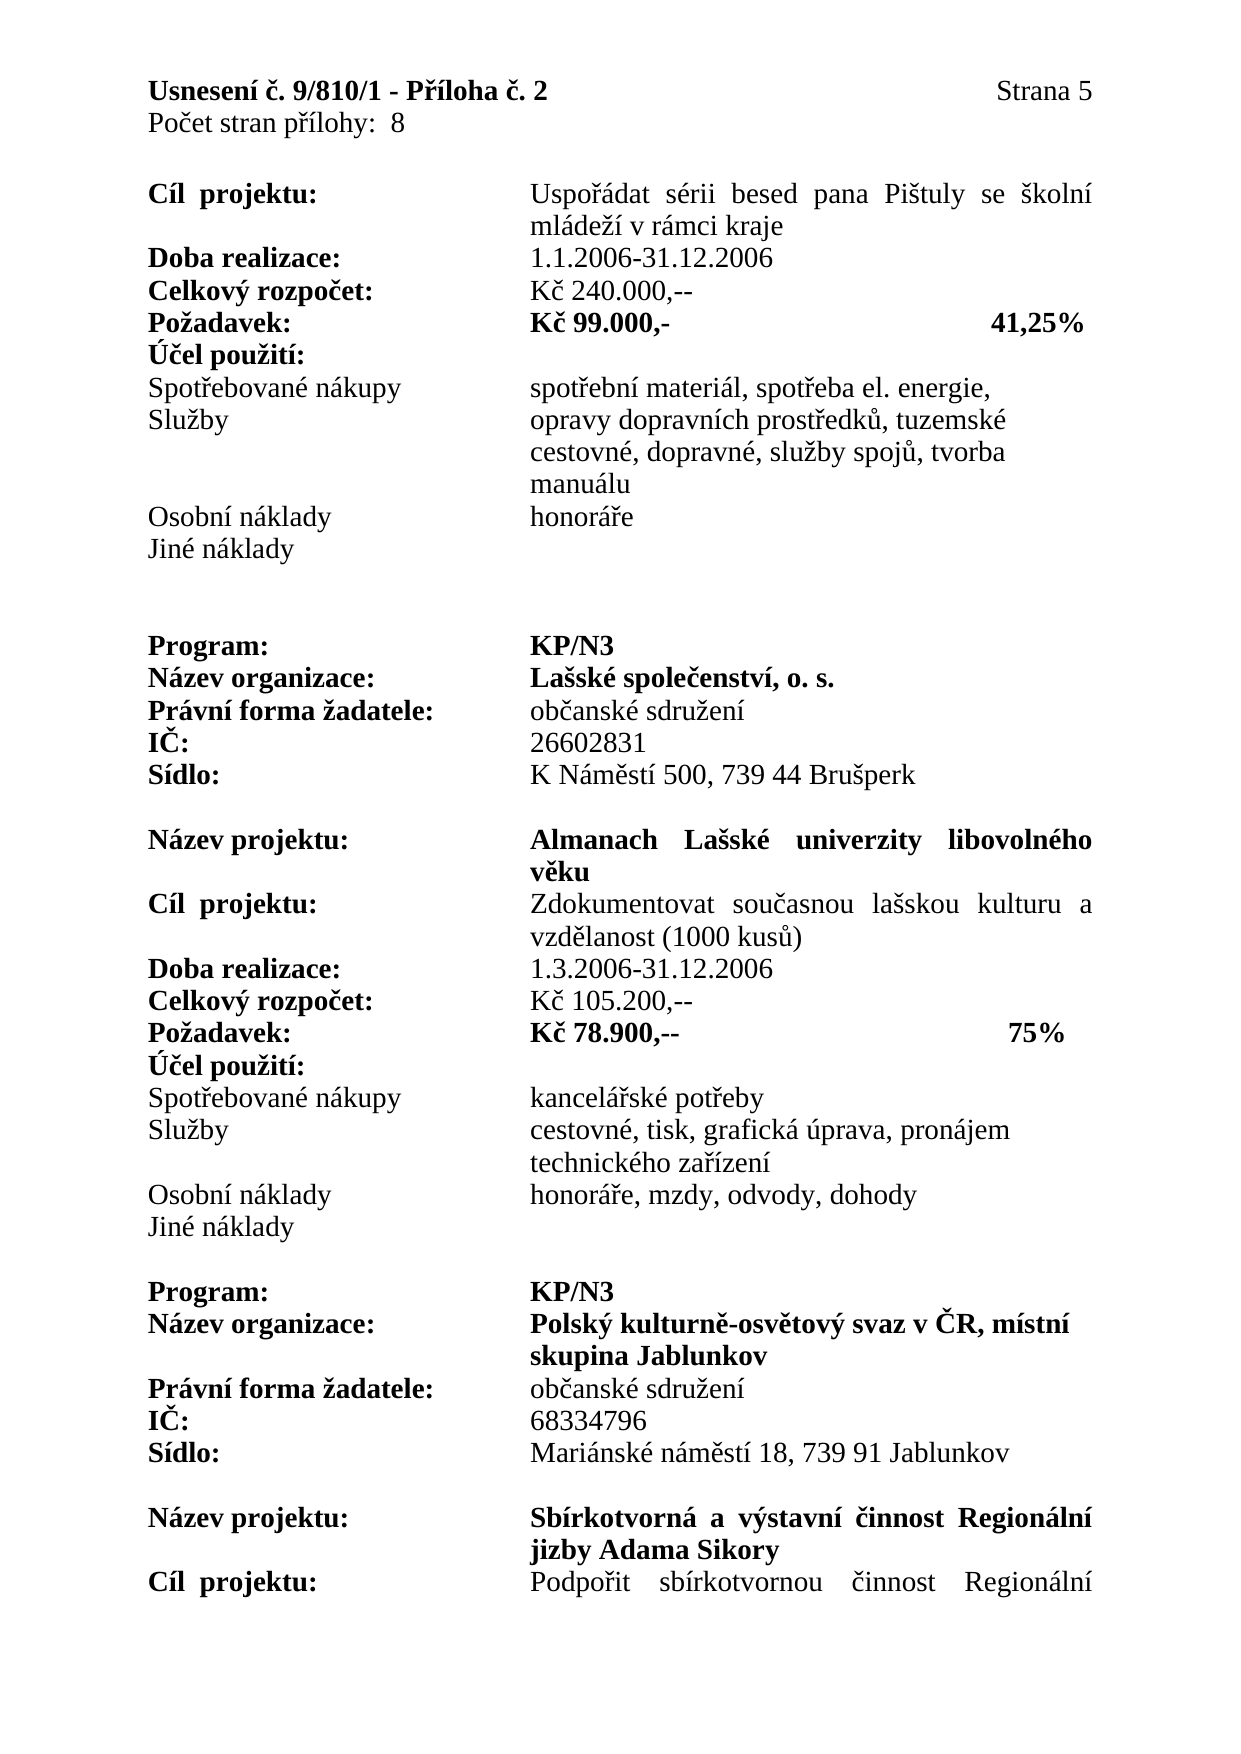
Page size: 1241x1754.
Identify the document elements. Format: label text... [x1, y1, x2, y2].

table_cell Cíl projektu: [140, 177, 523, 242]
table_cell občanské sdružení [523, 1372, 1100, 1404]
table_cell Almanach Lašské univerzity libovolného věku [523, 823, 1100, 888]
table_cell Požadavek: [140, 1017, 523, 1049]
table_cell Cíl projektu: [140, 1566, 523, 1598]
table_cell spotřební materiál, spotřeba el. energie, [523, 371, 1100, 403]
table_cell [523, 1211, 1100, 1243]
table_cell honoráře [523, 500, 1100, 532]
table_cell Sbírkotvorná a výstavní činnost Regionální jizby Adama Sikory [523, 1501, 1100, 1566]
table_cell Doba realizace: [140, 952, 523, 984]
table_cell 26602831 [523, 726, 1100, 758]
table_cell Účel použití: [140, 1049, 523, 1081]
table_cell Služby [140, 1114, 523, 1178]
table_cell honoráře, mzdy, odvody, dohody [523, 1178, 1100, 1211]
table_cell Osobní náklady [140, 500, 523, 532]
table_cell Lašské společenství, o. s. [523, 662, 1100, 694]
table_cell Doba realizace: [140, 242, 523, 274]
table_cell Kč 99.000,- 41,25% [523, 306, 1100, 339]
table_cell [140, 791, 523, 823]
table_cell Název organizace: [140, 1308, 523, 1372]
table_cell Osobní náklady [140, 1178, 523, 1211]
table_cell cestovné, tisk, grafická úprava, pronájem technického zařízení [523, 1114, 1100, 1178]
table_cell [523, 339, 1100, 371]
table_cell Název projektu: [140, 823, 523, 888]
table_cell Jiné náklady [140, 1211, 523, 1243]
table_cell Celkový rozpočet: [140, 274, 523, 306]
table_cell Sídlo: [140, 1437, 523, 1469]
table_cell Spotřebované nákupy [140, 371, 523, 403]
table_cell Jiné náklady [140, 533, 523, 565]
table_cell 1.3.2006-31.12.2006 [523, 952, 1100, 984]
table_header KP/N3 [523, 1275, 1100, 1307]
table_cell Kč 240.000,-- [523, 274, 1100, 306]
table_cell [523, 533, 1100, 565]
table_cell K Náměstí 500, 739 44 Brušperk [523, 759, 1100, 791]
table_cell Název organizace: [140, 662, 523, 694]
table_cell občanské sdružení [523, 694, 1100, 726]
table_cell Služby [140, 403, 523, 500]
table_cell Účel použití: [140, 339, 523, 371]
table_cell Požadavek: [140, 306, 523, 339]
table_cell IČ: [140, 1404, 523, 1437]
table_cell Zdokumentovat současnou lašskou kulturu a vzdělanost (1000 kusů) [523, 888, 1100, 952]
table_cell Cíl projektu: [140, 888, 523, 952]
table_cell 1.1.2006-31.12.2006 [523, 242, 1100, 274]
table_cell Polský kulturně-osvětový svaz v ČR, místní skupina Jablunkov [523, 1308, 1100, 1372]
table_cell opravy dopravních prostředků, tuzemské cestovné, dopravné, služby spojů, tvorba manuálu [523, 403, 1100, 500]
table_cell Mariánské náměstí 18, 739 91 Jablunkov [523, 1437, 1100, 1469]
table_header KP/N3 [523, 629, 1100, 662]
table_cell Podpořit sbírkotvornou činnost Regionální [523, 1566, 1100, 1598]
table_cell IČ: [140, 726, 523, 758]
table_cell Právní forma žadatele: [140, 1372, 523, 1404]
table_cell [523, 791, 1100, 823]
table_cell Právní forma žadatele: [140, 694, 523, 726]
table_cell Kč 105.200,-- [523, 985, 1100, 1017]
table_cell Název projektu: [140, 1501, 523, 1566]
table_cell Celkový rozpočet: [140, 985, 523, 1017]
table_cell kancelářské potřeby [523, 1081, 1100, 1114]
table_cell Kč 78.900,-- 75% [523, 1017, 1100, 1049]
table_cell Spotřebované nákupy [140, 1081, 523, 1114]
table_cell [523, 1049, 1100, 1081]
table_cell [140, 1469, 523, 1501]
table_header Program: [140, 629, 523, 662]
table_cell Uspořádat sérii besed pana Pištuly se školní mládeží v rámci kraje [523, 177, 1100, 242]
table_cell 68334796 [523, 1404, 1100, 1437]
table_cell Sídlo: [140, 759, 523, 791]
table_header Program: [140, 1275, 523, 1307]
table_cell [523, 1469, 1100, 1501]
